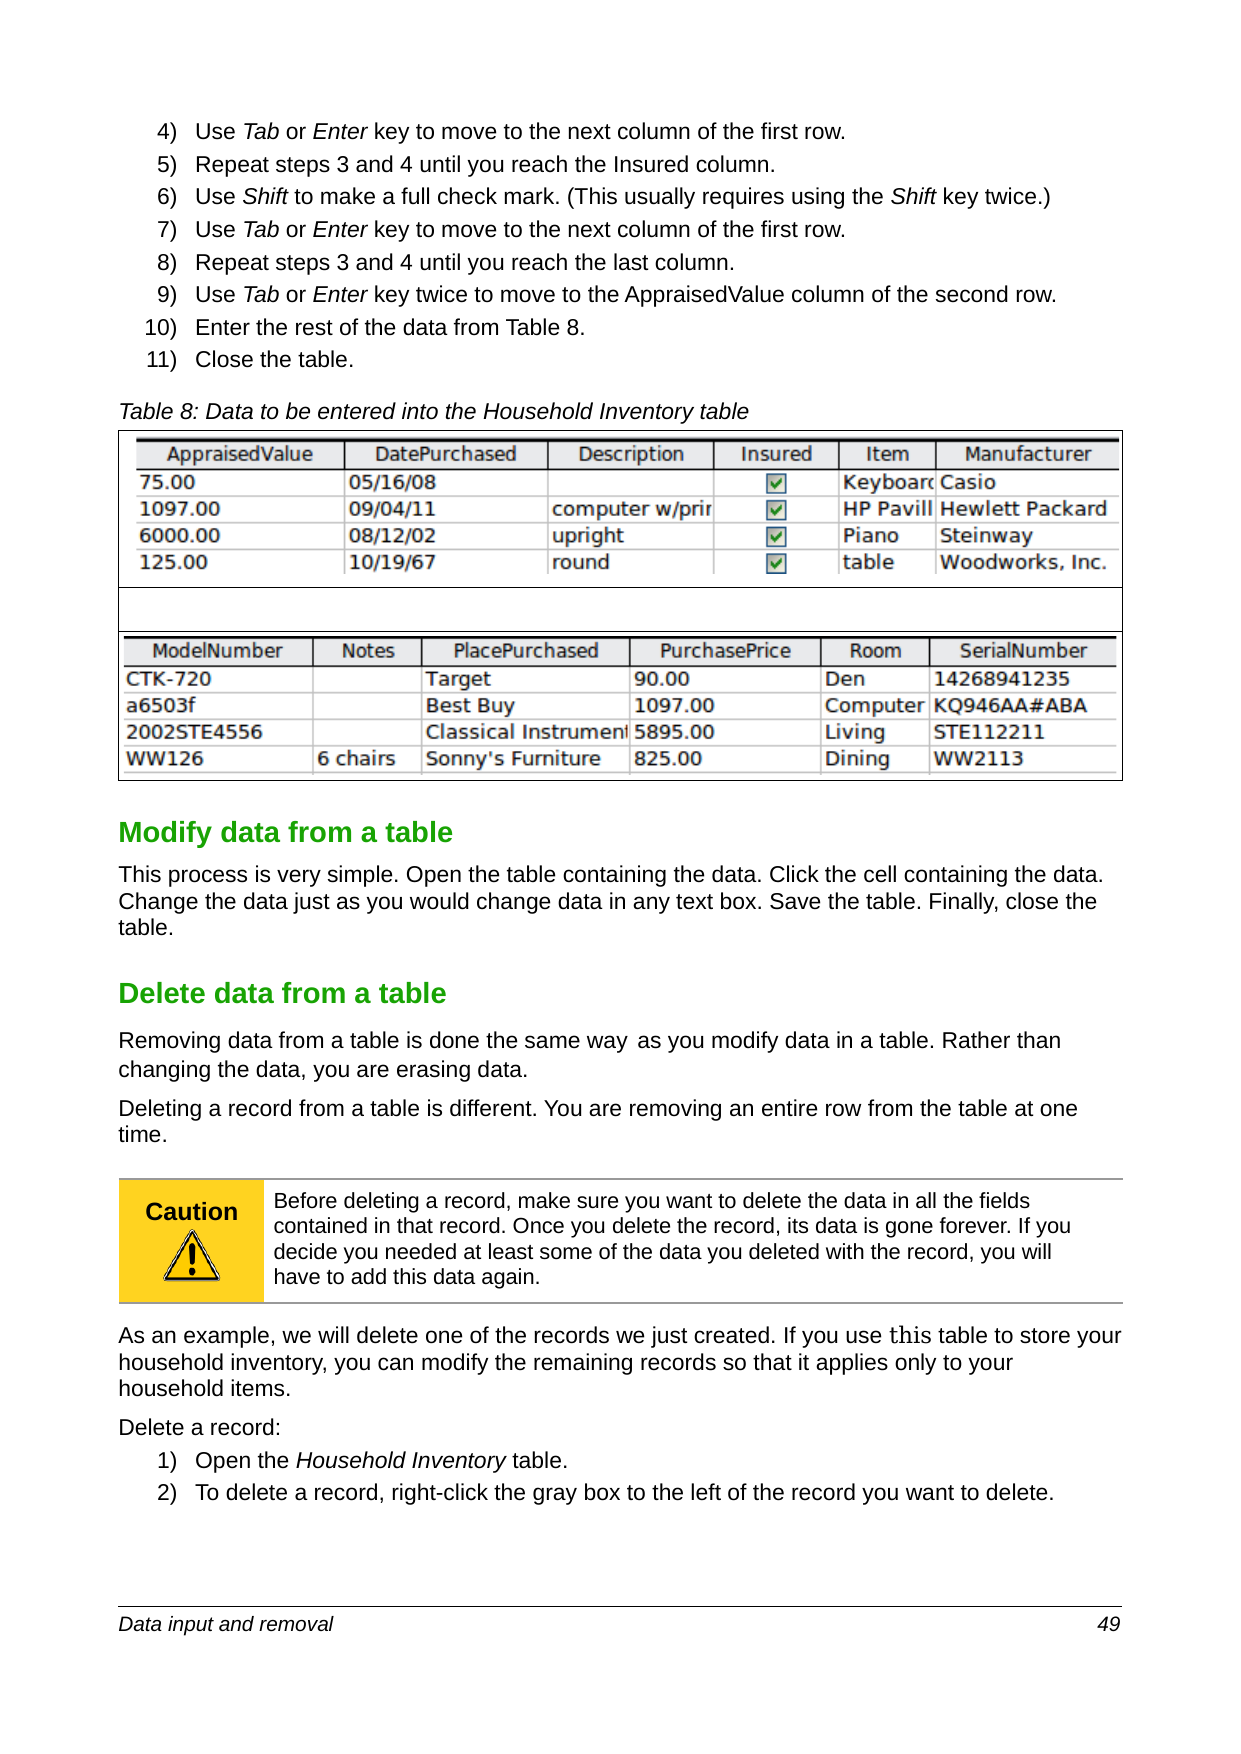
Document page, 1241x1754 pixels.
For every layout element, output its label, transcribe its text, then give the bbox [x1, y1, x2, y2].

table_header [119, 431, 1122, 587]
list Use Tab or Enter key to move to the next column of the first row. [177, 216, 1122, 242]
picture [123, 636, 1117, 775]
list Open the Household Inventory table. [177, 1447, 1122, 1473]
text As an example, we will delete one of the records we just created. If you use this table to store your household inventory, you can modify the remaining records so that it applies only to your household items. [118, 1322, 1122, 1401]
text This process is very simple. Open the table containing the data. Click the cell containing the data. Change the data just as you would change data in any text box. Save the table. Finally, close the table. [118, 861, 1122, 940]
list Use Tab or Enter key twice to move to the AppraisedValue column of the second row. [177, 281, 1122, 307]
subtitle Modify data from a table [118, 815, 1122, 849]
table_header Caution [119, 1180, 264, 1302]
list To delete a record, right-click the gray box to the left of the record you want to delete. [177, 1479, 1122, 1506]
table_cell [119, 632, 1122, 780]
list Repeat steps 3 and 4 until you reach the Insured column. [177, 151, 1122, 177]
table_cell [119, 588, 1122, 631]
text Table 8: Data to be entered into the Household Inventory table [118, 398, 1122, 424]
list Close the table. [177, 346, 1122, 373]
table_header Before deleting a record, make sure you want to delete the data in all the fields contained in that record. Once you delete the record, its data is gone forever. If you decide you needed at least some of the data you deleted with the record, you will have to add this data again. [264, 1180, 1122, 1302]
list Enter the rest of the data from Table 8. [177, 314, 1122, 340]
picture [136, 436, 1120, 574]
list Repeat steps 3 and 4 until you reach the last column. [177, 248, 1122, 275]
list Delete a record: [118, 1414, 1122, 1440]
list Use Tab or Enter key to move to the next column of the first row. [177, 118, 1122, 144]
text Removing data from a table is done the same way as you modify data in a table. Rather than changing the data, you are erasing data. [118, 1022, 1122, 1082]
subtitle Delete data from a table [118, 976, 1122, 1009]
text Deleting a record from a table is different. You are removing an entire row from the table at one time. [118, 1094, 1122, 1147]
list Use Shift to make a full check mark. (This usually requires using the Shift key twice.) [177, 183, 1122, 210]
picture [159, 1225, 224, 1285]
